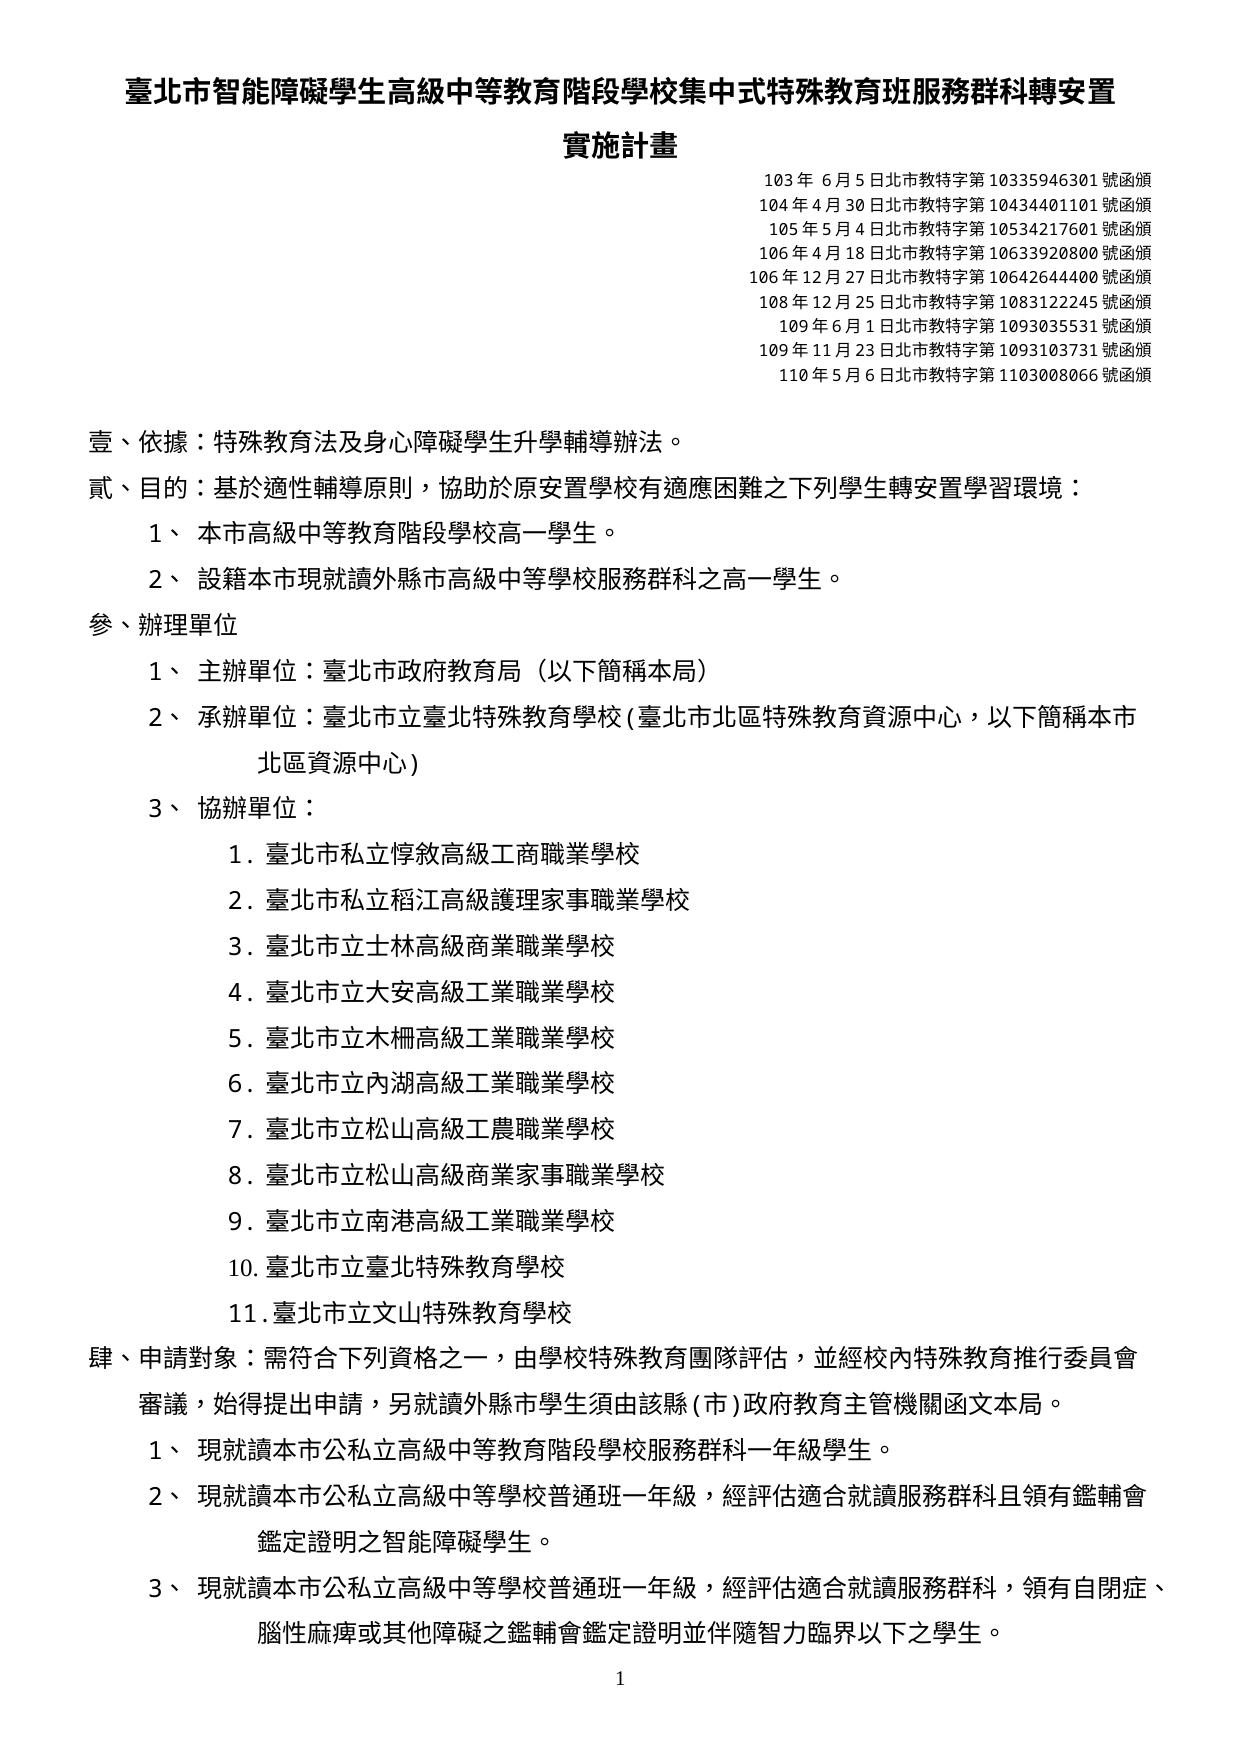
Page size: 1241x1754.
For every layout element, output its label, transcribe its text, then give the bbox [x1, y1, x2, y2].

list 臺北市立松山高級工農職業學校 [227, 1102, 1152, 1148]
list 設籍本市現就讀外縣市高級中等學校服務群科之高一學生。 [148, 552, 1152, 598]
list 臺北市立南港高級工業職業學校 [227, 1194, 1152, 1239]
text 106年4月18日北市教特字第10633920800號函頒 [89, 240, 1152, 264]
list 臺北市私立惇敘高級工商職業學校 [227, 827, 1152, 873]
list 協辦單位： [148, 781, 1152, 827]
list 臺北市立大安高級工業職業學校 [227, 964, 1152, 1010]
list 臺北市立臺北特殊教育學校 [227, 1239, 1152, 1285]
list 申請對象：需符合下列資格之一，由學校特殊教育團隊評估，並經校內特殊教育推行委員會審議，始得提出申請，另就讀外縣市學生須由該縣(市)政府教育主管機關函文本局。 [89, 1331, 1152, 1423]
list 依據：特殊教育法及身心障礙學生升學輔導辦法。 [89, 414, 1152, 460]
text 104年4月30日北市教特字第10434401101號函頒 [89, 192, 1152, 216]
list 臺北市立士林高級商業職業學校 [227, 919, 1152, 964]
list 辦理單位 [89, 598, 1152, 644]
list 臺北市立木柵高級工業職業學校 [227, 1010, 1152, 1056]
text 110年5月6日北市教特字第1103008066號函頒 [89, 362, 1152, 386]
text 臺北市智能障礙學生高級中等教育階段學校集中式特殊教育班服務群科轉安置 [89, 59, 1152, 113]
text 108年12月25日北市教特字第1083122245號函頒 [89, 289, 1152, 313]
list 現就讀本市公私立高級中等教育階段學校服務群科一年級學生。 [148, 1423, 1152, 1469]
list 現就讀本市公私立高級中等學校普通班一年級，經評估適合就讀服務群科且領有鑑輔會鑑定證明之智能障礙學生。 [148, 1469, 1152, 1560]
text 105年5月4日北市教特字第10534217601號函頒 [89, 216, 1152, 240]
list 臺北市立內湖高級工業職業學校 [227, 1056, 1152, 1102]
list 臺北市私立稻江高級護理家事職業學校 [227, 873, 1152, 919]
text 106年12月27日北市教特字第10642644400號函頒 [89, 264, 1152, 289]
list 本市高級中等教育階段學校高一學生。 [148, 506, 1152, 552]
list 現就讀本市公私立高級中等學校普通班一年級，經評估適合就讀服務群科，領有自閉症、腦性麻痺或其他障礙之鑑輔會鑑定證明並伴隨智力臨界以下之學生。 [148, 1560, 1152, 1652]
text 109年11月23日北市教特字第1093103731號函頒 [89, 337, 1152, 362]
text 實施計畫 [89, 113, 1152, 167]
list 承辦單位：臺北市立臺北特殊教育學校(臺北市北區特殊教育資源中心，以下簡稱本市北區資源中心) [148, 689, 1152, 781]
list 主辦單位：臺北市政府教育局（以下簡稱本局） [148, 644, 1152, 689]
text 109年6月1日北市教特字第1093035531號函頒 [89, 313, 1152, 337]
list 臺北市立文山特殊教育學校 [227, 1285, 1152, 1331]
list 臺北市立松山高級商業家事職業學校 [227, 1148, 1152, 1194]
text 103年 6月5日北市教特字第10335946301號函頒 [89, 167, 1152, 192]
list 目的：基於適性輔導原則，協助於原安置學校有適應困難之下列學生轉安置學習環境： [89, 460, 1152, 506]
